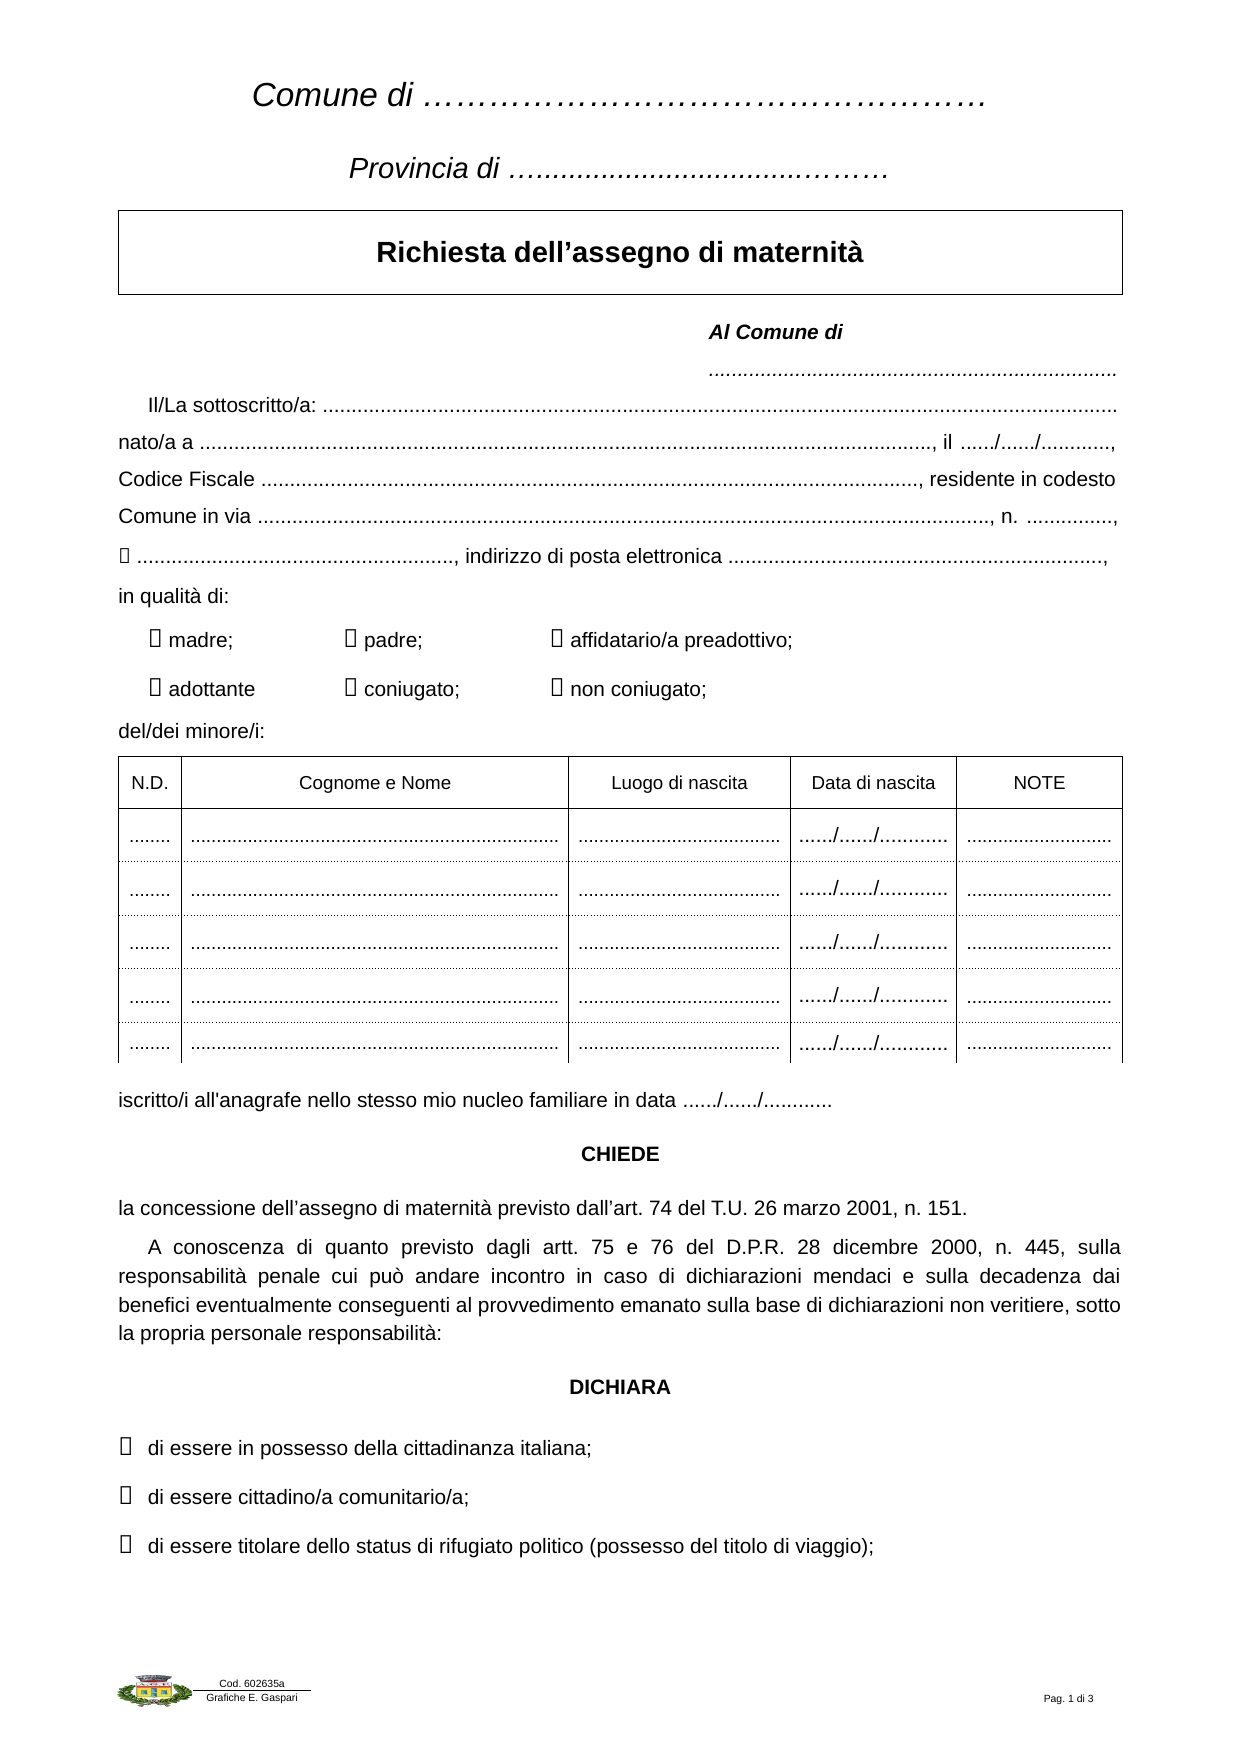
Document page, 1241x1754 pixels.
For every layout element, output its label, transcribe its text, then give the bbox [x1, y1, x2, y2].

text  adottante  coniugato;  non coniugato; [148, 670, 1122, 704]
table_cell ....................................................................... [182, 1022, 568, 1063]
table_cell ............................ [957, 861, 1122, 914]
text iscritto/i all'anagrafe nello stesso mio nucleo familiare in data ....../....../............ [118, 1088, 1122, 1112]
table_cell ....................................... [569, 809, 790, 861]
table_cell ....................................................................... [182, 915, 568, 968]
text Al Comune di [709, 320, 1122, 344]
table_cell ............................ [957, 968, 1122, 1022]
text Provincia di ….................................……… [118, 151, 1122, 184]
table_cell ....................................... [569, 915, 790, 968]
text  di essere titolare dello status di rifugiato politico (possesso del titolo di viaggio); [118, 1527, 1122, 1561]
table_header Luogo di nascita [569, 757, 790, 807]
text Il/La sottoscritto/a: .......................................................................................................................................... [118, 393, 1122, 417]
table_header Richiesta dell’assegno di maternità [119, 211, 1122, 294]
picture [117, 1675, 193, 1707]
table_cell ....................................... [569, 968, 790, 1022]
table_cell ............................ [957, 915, 1122, 968]
table_cell ....../....../............ [791, 915, 956, 968]
text Comune di …………………………………………… [118, 75, 1122, 113]
table_header N.D. [119, 757, 181, 807]
table_cell ....................................................................... [182, 809, 568, 861]
text  ......................................................., indirizzo di posta elettronica ................................................................., [118, 541, 1122, 570]
text  madre;  padre;  affidatario/a preadottivo; [148, 621, 1122, 655]
text DICHIARA [118, 1375, 1122, 1399]
text CHIEDE [118, 1142, 1122, 1166]
text in qualità di: [118, 584, 1122, 608]
table_cell ........ [119, 968, 181, 1022]
table_cell ....................................................................... [182, 861, 568, 914]
text A conoscenza di quanto previsto dagli artt. 75 e 76 del D.P.R. 28 dicembre 2000, n. 445, sulla responsabilità penale cui può andare incontro in caso di dichiarazioni mendaci e sulla decadenza dai benefici eventualmente conseguenti al provvedimento emanato sulla base di dichiarazioni non veritiere, sotto la propria personale responsabilità: [118, 1235, 1122, 1345]
table_cell ............................ [957, 809, 1122, 861]
table_cell ....../....../............ [791, 968, 956, 1022]
table_header Cognome e Nome [182, 757, 568, 807]
text  di essere cittadino/a comunitario/a; [118, 1478, 1122, 1512]
text Codice Fiscale .................................................................................................................., residente in codesto [118, 467, 1122, 491]
table_cell ....../....../............ [791, 809, 956, 861]
table_cell ........ [119, 915, 181, 968]
text  di essere in possesso della cittadinanza italiana; [118, 1429, 1122, 1463]
table_cell ........ [119, 809, 181, 861]
text Comune in via ..............................................................................................................................., n. ..............., [118, 504, 1122, 528]
table_header NOTE [957, 757, 1122, 807]
text del/dei minore/i: [118, 719, 1122, 743]
table_cell ........ [119, 861, 181, 914]
table_cell ....../....../............ [791, 861, 956, 914]
table_cell ....................................... [569, 1022, 790, 1063]
table_cell ....................................................................... [182, 968, 568, 1022]
text nato/a a ..............................................................................................................................., il ....../....../............, [118, 430, 1122, 454]
table_cell ........ [119, 1022, 181, 1063]
text ....................................................................... [709, 357, 1122, 381]
table_cell ............................ [957, 1022, 1122, 1063]
text la concessione dell’assegno di maternità previsto dall’art. 74 del T.U. 26 marzo 2001, n. 151. [118, 1196, 1122, 1220]
table_header Data di nascita [791, 757, 956, 807]
table_cell ....................................... [569, 861, 790, 914]
table_cell ....../....../............ [791, 1022, 956, 1063]
